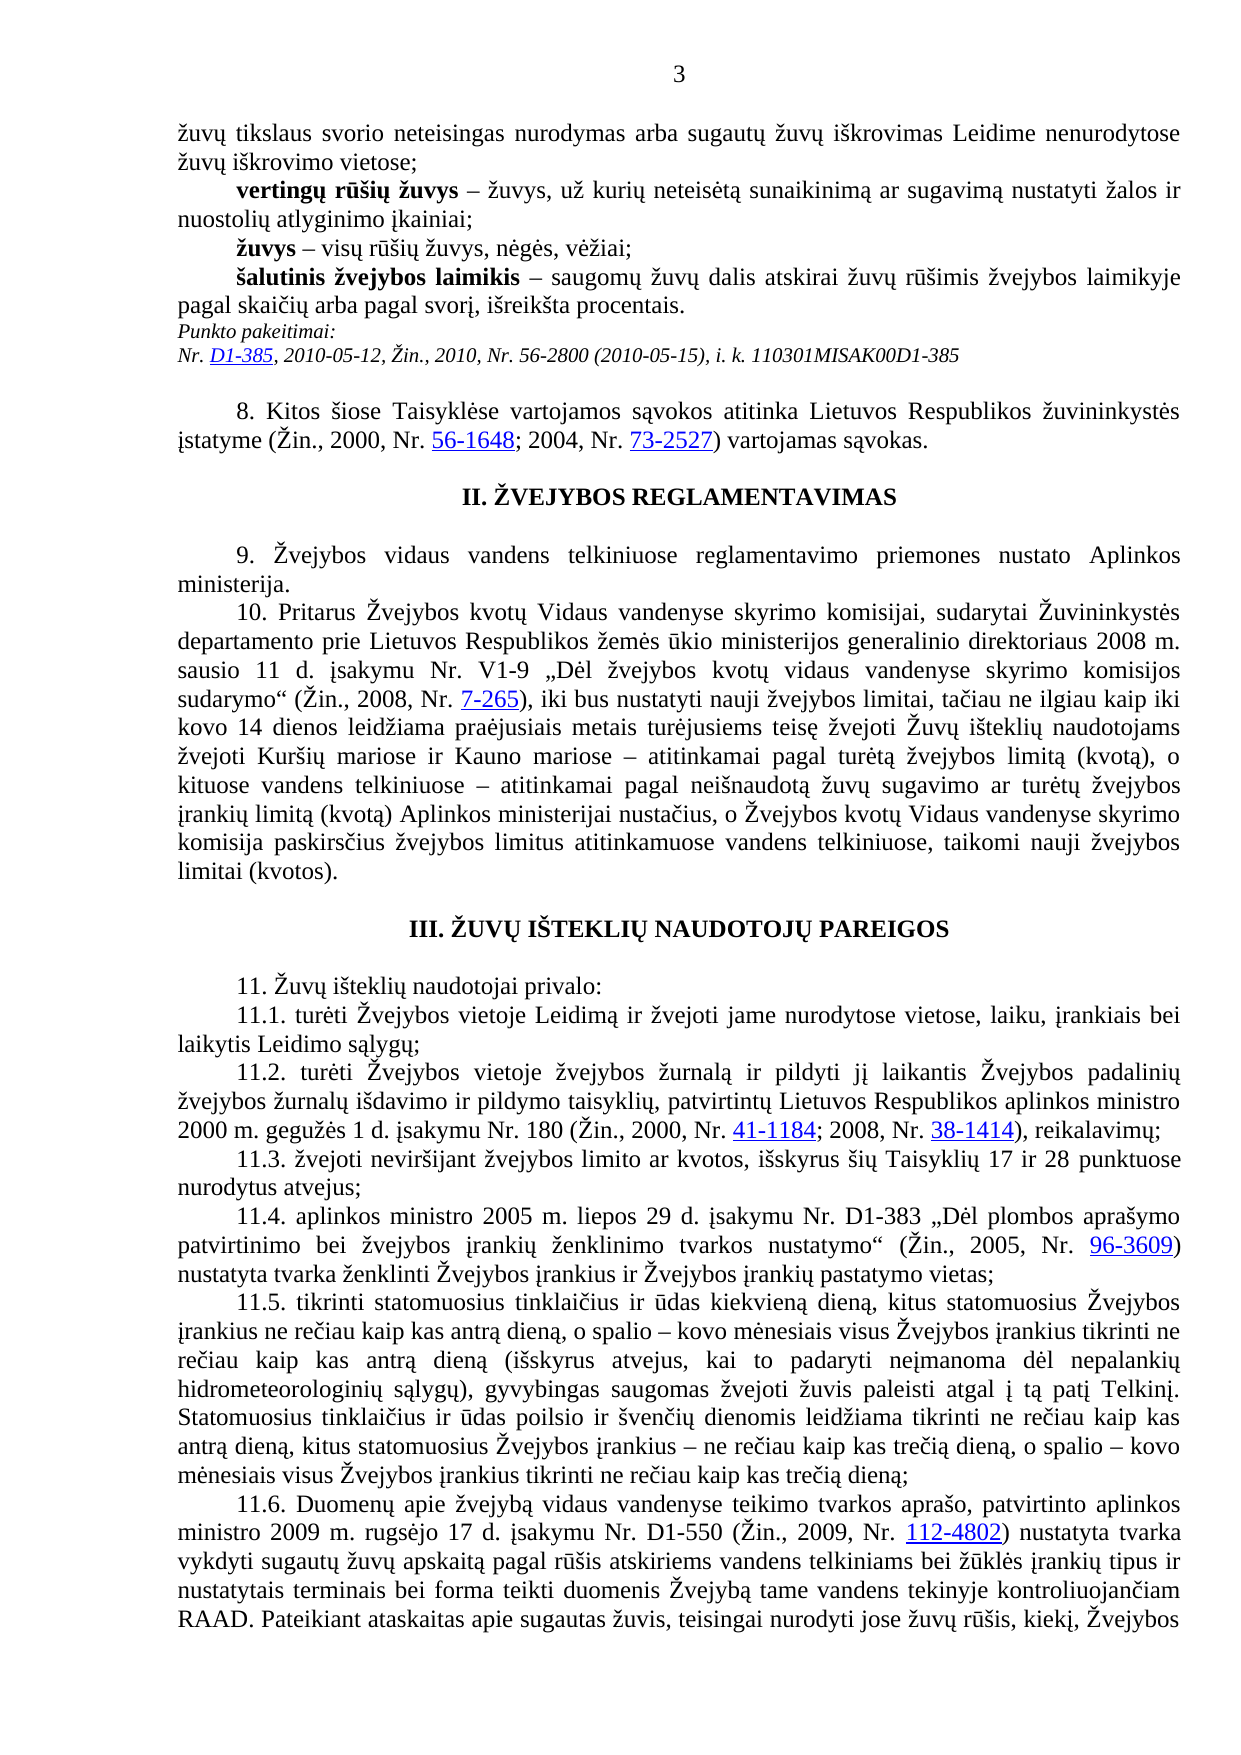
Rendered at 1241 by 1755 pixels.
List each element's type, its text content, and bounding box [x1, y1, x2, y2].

text 11.4. aplinkos ministro 2005 m. liepos 29 d. įsakymu Nr. D1-383 „Dėl plombos aprašymo patvirtinimo bei žvejybos įrankių ženklinimo tvarkos nustatymo“ (Žin., 2005, Nr. 96-3609) nustatyta tvarka ženklinti Žvejybos įrankius ir Žvejybos įrankių pastatymo vietas; [177, 1201, 1181, 1287]
text vertingų rūšių žuvys – žuvys, už kurių neteisėtą sunaikinimą ar sugavimą nustatyti žalos ir nuostolių atlyginimo įkainiai; [177, 176, 1181, 233]
text III. ŽUVŲ IŠTEKLIŲ NAUDOTOJŲ PAREIGOS [177, 914, 1181, 942]
text 8. Kitos šiose Taisyklėse vartojamos sąvokos atitinka Lietuvos Respublikos žuvininkystės įstatyme (Žin., 2000, Nr. 56-1648; 2004, Nr. 73-2527) vartojamas sąvokas. [177, 396, 1181, 454]
text 11.1. turėti Žvejybos vietoje Leidimą ir žvejoti jame nurodytose vietose, laiku, įrankiais bei laikytis Leidimo sąlygų; [177, 1000, 1181, 1057]
text 11.6. Duomenų apie žvejybą vidaus vandenyse teikimo tvarkos aprašo, patvirtinto aplinkos ministro 2009 m. rugsėjo 17 d. įsakymu Nr. D1-550 (Žin., 2009, Nr. 112-4802) nustatyta tvarka vykdyti sugautų žuvų apskaitą pagal rūšis atskiriems vandens telkiniams bei žūklės įrankių tipus ir nustatytais terminais bei forma teikti duomenis Žvejybą tame vandens tekinyje kontroliuojančiam RAAD. Pateikiant ataskaitas apie sugautas žuvis, teisingai nurodyti jose žuvų rūšis, kiekį, Žvejybos [177, 1489, 1181, 1632]
text žuvys – visų rūšių žuvys, nėgės, vėžiai; [177, 233, 1181, 262]
text 11.2. turėti Žvejybos vietoje žvejybos žurnalą ir pildyti jį laikantis Žvejybos padalinių žvejybos žurnalų išdavimo ir pildymo taisyklių, patvirtintų Lietuvos Respublikos aplinkos ministro 2000 m. gegužės 1 d. įsakymu Nr. 180 (Žin., 2000, Nr. 41-1184; 2008, Nr. 38-1414), reikalavimų; [177, 1057, 1181, 1144]
text 11.3. žvejoti neviršijant žvejybos limito ar kvotos, išskyrus šių Taisyklių 17 ir 28 punktuose nurodytus atvejus; [177, 1144, 1181, 1201]
text žuvų tikslaus svorio neteisingas nurodymas arba sugautų žuvų iškrovimas Leidime nenurodytose žuvų iškrovimo vietose; [177, 118, 1181, 176]
text Punkto pakeitimai: [177, 319, 1181, 343]
text 11. Žuvų išteklių naudotojai privalo: [177, 971, 1181, 1000]
text 10. Pritarus Žvejybos kvotų Vidaus vandenyse skyrimo komisijai, sudarytai Žuvininkystės departamento prie Lietuvos Respublikos žemės ūkio ministerijos generalinio direktoriaus 2008 m. sausio 11 d. įsakymu Nr. V1-9 „Dėl žvejybos kvotų vidaus vandenyse skyrimo komisijos sudarymo“ (Žin., 2008, Nr. 7-265), iki bus nustatyti nauji žvejybos limitai, tačiau ne ilgiau kaip iki kovo 14 dienos leidžiama praėjusiais metais turėjusiems teisę žvejoti Žuvų išteklių naudotojams žvejoti Kuršių mariose ir Kauno mariose – atitinkamai pagal turėtą žvejybos limitą (kvotą), o kituose vandens telkiniuose – atitinkamai pagal neišnaudotą žuvų sugavimo ar turėtų žvejybos įrankių limitą (kvotą) Aplinkos ministerijai nustačius, o Žvejybos kvotų Vidaus vandenyse skyrimo komisija paskirsčius žvejybos limitus atitinkamuose vandens telkiniuose, taikomi nauji žvejybos limitai (kvotos). [177, 597, 1181, 885]
text 11.5. tikrinti statomuosius tinklaičius ir ūdas kiekvieną dieną, kitus statomuosius Žvejybos įrankius ne rečiau kaip kas antrą dieną, o spalio – kovo mėnesiais visus Žvejybos įrankius tikrinti ne rečiau kaip kas antrą dieną (išskyrus atvejus, kai to padaryti neįmanoma dėl nepalankių hidrometeorologinių sąlygų), gyvybingas saugomas žvejoti žuvis paleisti atgal į tą patį Telkinį. Statomuosius tinklaičius ir ūdas poilsio ir švenčių dienomis leidžiama tikrinti ne rečiau kaip kas antrą dieną, kitus statomuosius Žvejybos įrankius – ne rečiau kaip kas trečią dieną, o spalio – kovo mėnesiais visus Žvejybos įrankius tikrinti ne rečiau kaip kas trečią dieną; [177, 1287, 1181, 1489]
text 9. Žvejybos vidaus vandens telkiniuose reglamentavimo priemones nustato Aplinkos ministerija. [177, 540, 1181, 597]
text šalutinis žvejybos laimikis – saugomų žuvų dalis atskirai žuvų rūšimis žvejybos laimikyje pagal skaičių arba pagal svorį, išreikšta procentais. [177, 262, 1181, 319]
text Nr. D1-385, 2010-05-12, Žin., 2010, Nr. 56-2800 (2010-05-15), i. k. 110301MISAK00D1-385 [177, 343, 1181, 367]
text II. ŽVEJYBOS REGLAMENTAVIMAS [177, 482, 1181, 511]
